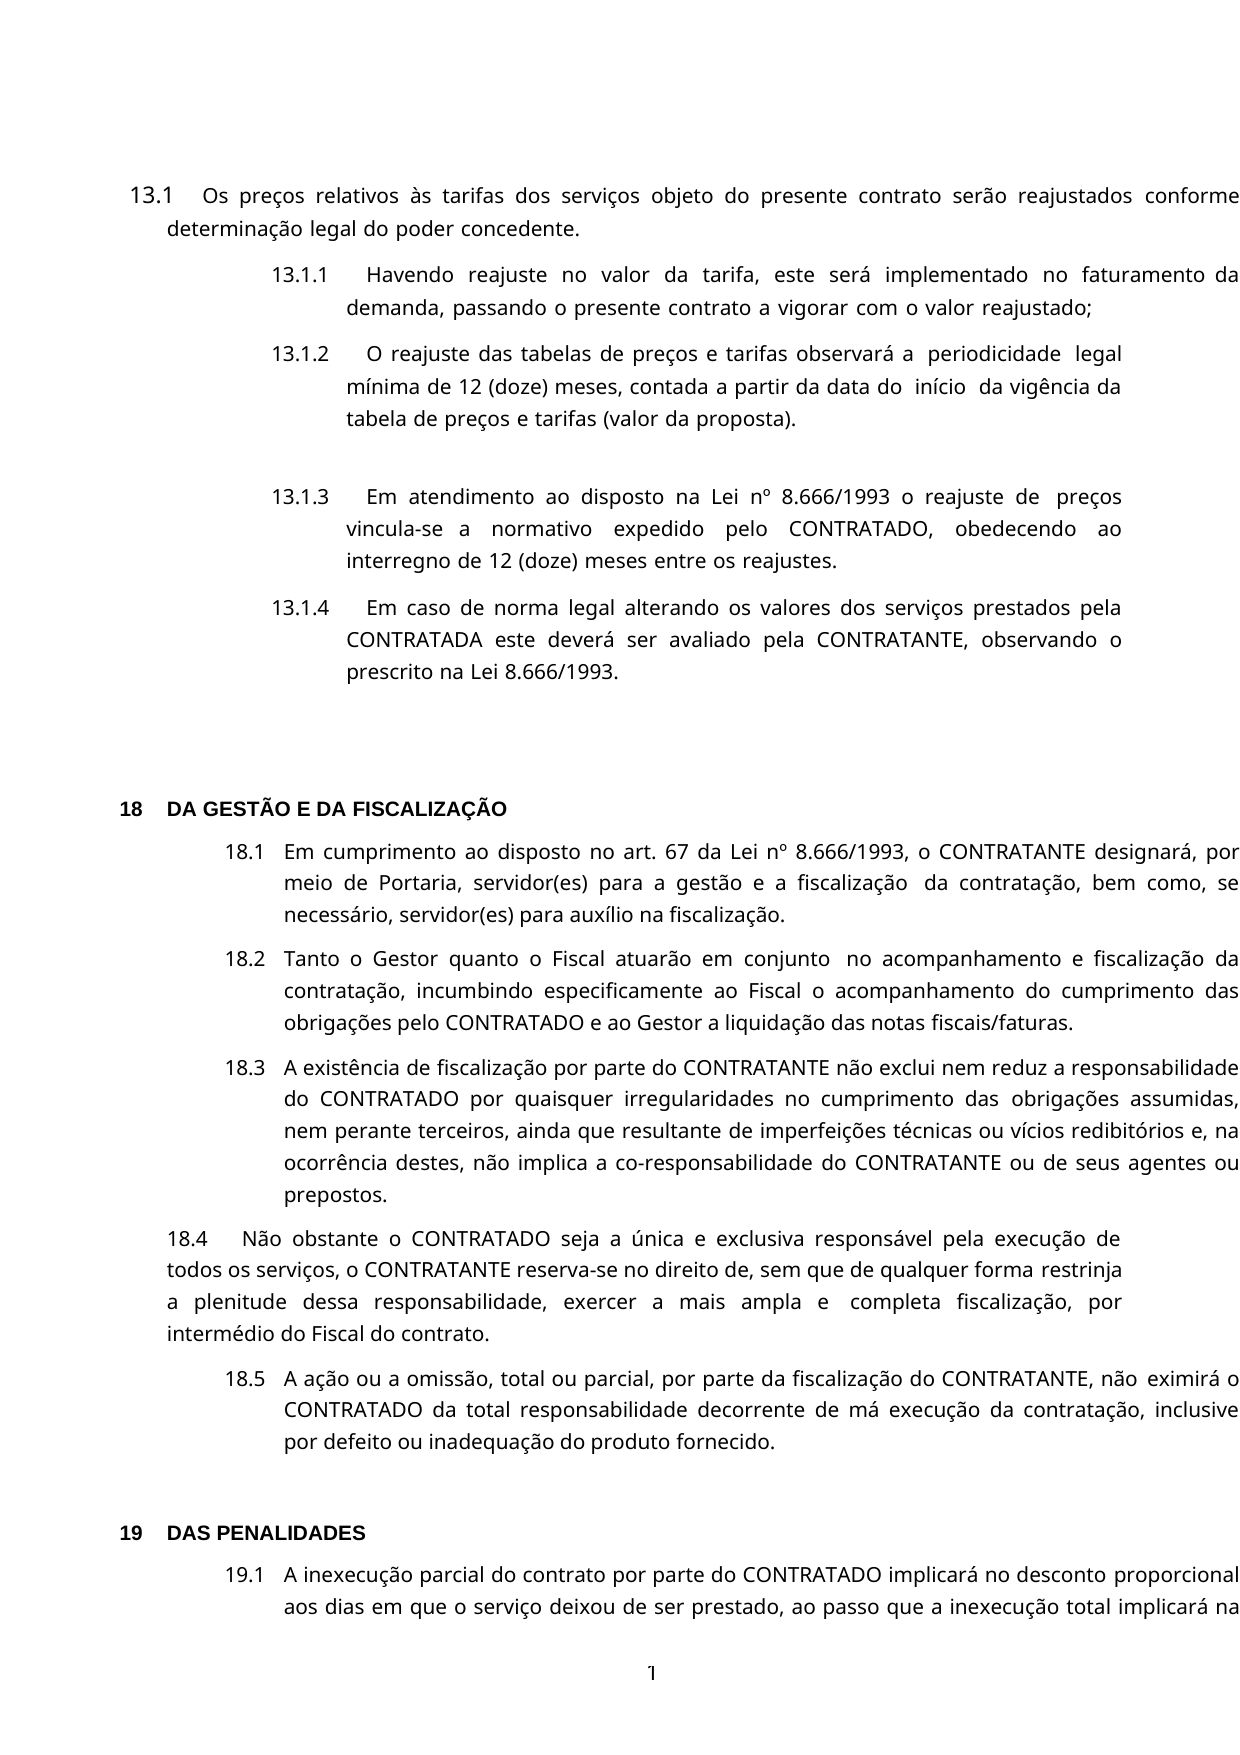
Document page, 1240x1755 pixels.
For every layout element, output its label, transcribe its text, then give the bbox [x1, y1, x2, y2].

list O reajuste das tabelas de preços e tarifas observará a periodicidade legal mínima de 12 (doze) meses, contada a partir da data do início da vigência da tabela de preços e tarifas (valor da proposta). [271, 337, 1122, 432]
list Havendo reajuste no valor da tarifa, este será implementado no faturamento da demanda, passando o presente contrato a vigorar com o valor reajustado; [271, 258, 1239, 321]
list Em cumprimento ao disposto no art. 67 da Lei nº 8.666/1993, o CONTRATANTE designará, por meio de Portaria, servidor(es) para a gestão e a fiscalização da contratação, bem como, se necessário, servidor(es) para auxílio na fiscalização. [224, 837, 1239, 929]
list Os preços relativos às tarifas dos serviços objeto do presente contrato serão reajustados conforme determinação legal do poder concedente. [129, 179, 1239, 242]
list DA GESTÃO E DA FISCALIZAÇÃO [119, 797, 1239, 821]
list A ação ou a omissão, total ou parcial, por parte da fiscalização do CONTRATANTE, não eximirá o CONTRATADO da total responsabilidade decorrente de má execução da contratação, inclusive por defeito ou inadequação do produto fornecido. [224, 1364, 1239, 1456]
list Em atendimento ao disposto na Lei nº 8.666/1993 o reajuste de preços vincula-se a normativo expedido pelo CONTRATADO, obedecendo ao interregno de 12 (doze) meses entre os reajustes. [271, 480, 1122, 574]
list A inexecução parcial do contrato por parte do CONTRATADO implicará no desconto proporcional aos dias em que o serviço deixou de ser prestado, ao passo que a inexecução total implicará na [224, 1560, 1239, 1620]
list Em caso de norma legal alterando os valores dos serviços prestados pela CONTRATADA este deverá ser avaliado pela CONTRATANTE, observando o prescrito na Lei 8.666/1993. [271, 591, 1122, 685]
list Não obstante o CONTRATADO seja a única e exclusiva responsável pela execução de todos os serviços, o CONTRATANTE reserva-se no direito de, sem que de qualquer forma restrinja a plenitude dessa responsabilidade, exercer a mais ampla e completa fiscalização, por intermédio do Fiscal do contrato. [167, 1224, 1122, 1348]
list A existência de fiscalização por parte do CONTRATANTE não exclui nem reduz a responsabilidade do CONTRATADO por quaisquer irregularidades no cumprimento das obrigações assumidas, nem perante terceiros, ainda que resultante de imperfeições técnicas ou vícios redibitórios e, na ocorrência destes, não implica a co-responsabilidade do CONTRATANTE ou de seus agentes ou prepostos. [224, 1053, 1239, 1208]
list DAS PENALIDADES [119, 1521, 1239, 1544]
list Tanto o Gestor quanto o Fiscal atuarão em conjunto no acompanhamento e fiscalização da contratação, incumbindo especificamente ao Fiscal o acompanhamento do cumprimento das obrigações pelo CONTRATADO e ao Gestor a liquidação das notas fiscais/faturas. [224, 944, 1239, 1037]
